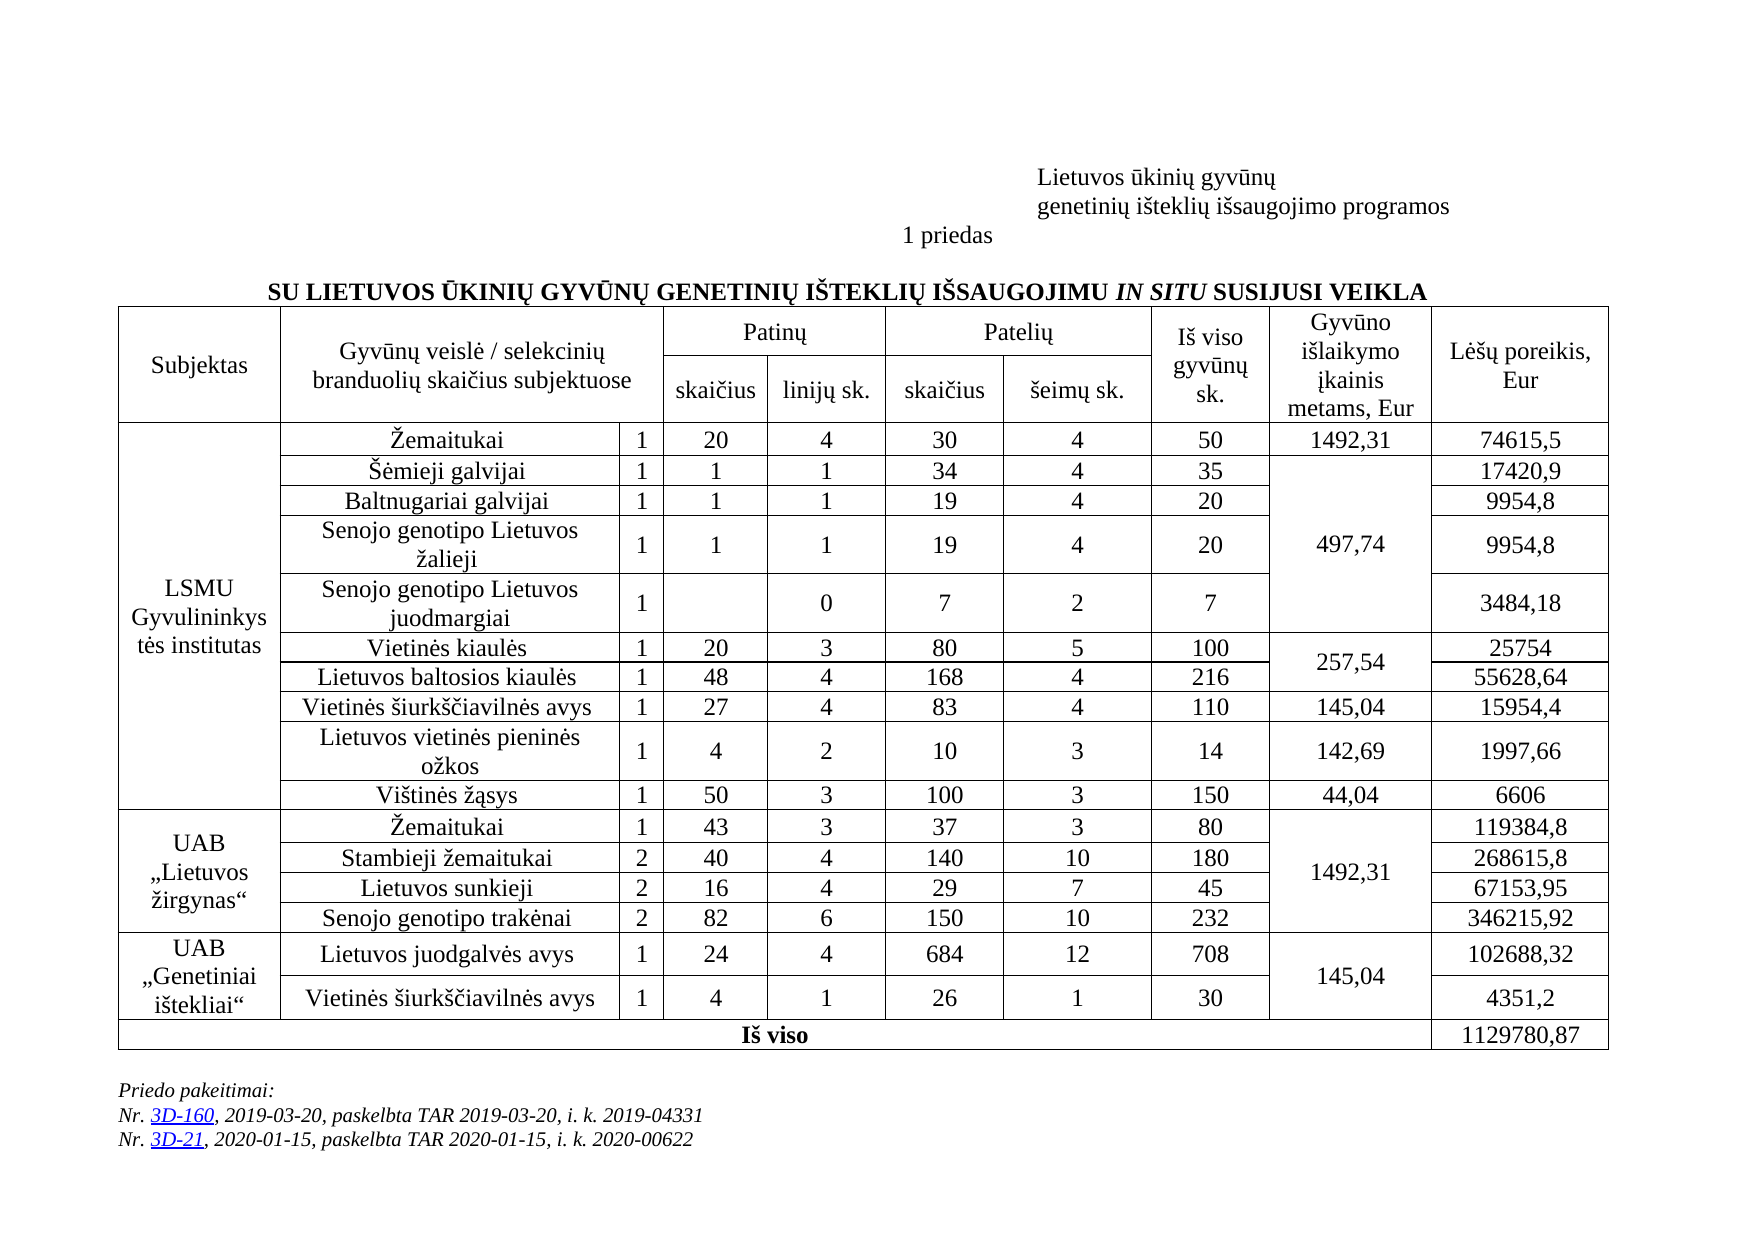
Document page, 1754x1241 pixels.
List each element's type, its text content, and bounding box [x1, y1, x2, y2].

text genetinių išteklių išsaugojimo programos [118, 191, 1577, 220]
table_cell 19 [886, 486, 1003, 514]
table_cell 1 [620, 933, 663, 974]
table_cell 12 [1004, 933, 1151, 974]
table_cell 1 [664, 486, 767, 514]
table_cell 1 [768, 486, 885, 514]
table_cell 25754 [1432, 633, 1608, 661]
table_cell 1 [620, 781, 663, 809]
table_cell skaičius [664, 356, 767, 422]
table_cell 9954,8 [1432, 516, 1608, 573]
table_cell 40 [664, 843, 767, 872]
table_cell 1 [768, 976, 885, 1019]
table_cell 1 [620, 976, 663, 1019]
table_cell 20 [1152, 516, 1269, 573]
table_cell 4 [768, 873, 885, 902]
table_cell 100 [886, 781, 1003, 809]
text Priedo pakeitimai: [118, 1078, 1577, 1102]
table_cell 180 [1152, 843, 1269, 872]
table_cell 150 [886, 903, 1003, 932]
table_cell 1 [1004, 976, 1151, 1019]
table_cell 1 [620, 810, 663, 842]
table_cell 0 [768, 574, 885, 632]
table_cell 684 [886, 933, 1003, 974]
table_cell 10 [886, 722, 1003, 779]
table_cell 1997,66 [1432, 722, 1608, 779]
table_cell Šėmieji galvijai [281, 456, 619, 485]
table_cell 4351,2 [1432, 976, 1608, 1019]
table_cell 29 [886, 873, 1003, 902]
table_cell 232 [1152, 903, 1269, 932]
table_cell 55628,64 [1432, 663, 1608, 691]
table_cell 20 [1152, 486, 1269, 514]
text Nr. 3D-21, 2020-01-15, paskelbta TAR 2020-01-15, i. k. 2020-00622 [118, 1127, 1577, 1151]
table_header Gyvūno išlaikymo įkainis metams, Eur [1270, 307, 1431, 422]
table_cell 3 [768, 633, 885, 661]
table_cell LSMU Gyvulininkystės institutas [119, 423, 280, 809]
table_cell 1492,31 [1270, 810, 1431, 932]
table_cell 35 [1152, 456, 1269, 485]
table_cell 3 [1004, 722, 1151, 779]
table_cell 1 [620, 574, 663, 632]
table_cell Vietinės šiurkščiavilnės avys [281, 976, 619, 1019]
table_cell 24 [664, 933, 767, 974]
table_cell 3 [1004, 781, 1151, 809]
table_cell 67153,95 [1432, 873, 1608, 902]
table_cell 2 [620, 903, 663, 932]
table_cell šeimų sk. [1004, 356, 1151, 422]
table_cell 4 [1004, 692, 1151, 721]
table_cell 1 [664, 516, 767, 573]
table_cell 3 [768, 810, 885, 842]
table_cell 1 [620, 516, 663, 573]
table_cell 20 [664, 423, 767, 455]
table_cell 1129780,87 [1432, 1020, 1608, 1049]
table_cell 100 [1152, 633, 1269, 661]
table_cell 110 [1152, 692, 1269, 721]
table_cell Iš viso [119, 1020, 1431, 1049]
table_cell 10 [1004, 843, 1151, 872]
table_cell Vietinės kiaulės [281, 633, 619, 661]
table_header Iš viso gyvūnų sk. [1152, 307, 1269, 422]
table_cell 140 [886, 843, 1003, 872]
table_cell 497,74 [1270, 456, 1431, 632]
table_cell 268615,8 [1432, 843, 1608, 872]
table_cell 19 [886, 516, 1003, 573]
table_cell 4 [1004, 456, 1151, 485]
table_cell 1 [620, 663, 663, 691]
table_cell 4 [768, 692, 885, 721]
table_header Patelių [886, 307, 1151, 355]
table_cell UAB „Lietuvos žirgynas“ [119, 810, 280, 932]
table_cell 150 [1152, 781, 1269, 809]
table_cell 10 [1004, 903, 1151, 932]
table_cell 1 [664, 456, 767, 485]
table_cell Žemaitukai [281, 810, 619, 842]
table_cell 168 [886, 663, 1003, 691]
table_cell 7 [1004, 873, 1151, 902]
table_cell 34 [886, 456, 1003, 485]
table_cell 45 [1152, 873, 1269, 902]
table_cell 17420,9 [1432, 456, 1608, 485]
table_header Patinų [664, 307, 885, 355]
text su Lietuvos ūkinių gyvūnų genetinių išteklių išsaugojimu in situ susijusi Veikla [118, 277, 1577, 306]
table_cell 30 [886, 423, 1003, 455]
table_cell 3484,18 [1432, 574, 1608, 632]
table_cell 3 [768, 781, 885, 809]
table_cell 4 [1004, 663, 1151, 691]
table_cell 4 [768, 933, 885, 974]
table_cell 257,54 [1270, 633, 1431, 691]
table_header Gyvūnų veislė / selekcinių branduolių skaičius subjektuose [281, 307, 663, 422]
table_cell Senojo genotipo trakėnai [281, 903, 619, 932]
table_cell 4 [768, 423, 885, 455]
table_cell 4 [1004, 486, 1151, 514]
table_cell 119384,8 [1432, 810, 1608, 842]
table_cell 7 [886, 574, 1003, 632]
table_cell 4 [664, 976, 767, 1019]
table_cell 1 [620, 633, 663, 661]
text 1 priedas [118, 220, 1577, 249]
table_cell 9954,8 [1432, 486, 1608, 514]
table_cell 216 [1152, 663, 1269, 691]
table_cell Lietuvos vietinės pieninės ožkos [281, 722, 619, 779]
table_cell 74615,5 [1432, 423, 1608, 455]
table_cell 5 [1004, 633, 1151, 661]
table_cell 1 [620, 722, 663, 779]
table_cell 145,04 [1270, 933, 1431, 1019]
table_cell UAB „Genetiniai ištekliai“ [119, 933, 280, 1019]
table_cell 30 [1152, 976, 1269, 1019]
table_cell 102688,32 [1432, 933, 1608, 974]
table_cell Lietuvos sunkieji [281, 873, 619, 902]
table_cell 4 [1004, 516, 1151, 573]
text Lietuvos ūkinių gyvūnų [118, 162, 1577, 191]
table_cell Senojo genotipo Lietuvos juodmargiai [281, 574, 619, 632]
table_cell 2 [768, 722, 885, 779]
table_cell 1 [768, 456, 885, 485]
table_cell Vietinės šiurkščiavilnės avys [281, 692, 619, 721]
table_cell 1 [620, 692, 663, 721]
table_cell Senojo genotipo Lietuvos žalieji [281, 516, 619, 573]
table_cell 43 [664, 810, 767, 842]
table_cell 346215,92 [1432, 903, 1608, 932]
table_cell 80 [1152, 810, 1269, 842]
table_cell 80 [886, 633, 1003, 661]
table_cell 48 [664, 663, 767, 691]
table_cell 6 [768, 903, 885, 932]
table_cell 15954,4 [1432, 692, 1608, 721]
table_cell 3 [1004, 810, 1151, 842]
table_cell 4 [664, 722, 767, 779]
table_cell Vištinės žąsys [281, 781, 619, 809]
text Nr. 3D-160, 2019-03-20, paskelbta TAR 2019-03-20, i. k. 2019-04331 [118, 1102, 1577, 1127]
table_cell skaičius [886, 356, 1003, 422]
table_cell 1 [620, 486, 663, 514]
table_cell 145,04 [1270, 692, 1431, 721]
table_cell 50 [664, 781, 767, 809]
table_cell 1 [620, 423, 663, 455]
table_cell 2 [620, 843, 663, 872]
table_cell 26 [886, 976, 1003, 1019]
table_cell 16 [664, 873, 767, 902]
table_cell 4 [1004, 423, 1151, 455]
table_cell Lietuvos baltosios kiaulės [281, 663, 619, 691]
table_cell 1492,31 [1270, 423, 1431, 455]
table_cell Baltnugariai galvijai [281, 486, 619, 514]
table_cell 20 [664, 633, 767, 661]
table_cell linijų sk. [768, 356, 885, 422]
table_cell 50 [1152, 423, 1269, 455]
table_cell [664, 574, 767, 632]
table_cell Lietuvos juodgalvės avys [281, 933, 619, 974]
table_cell 44,04 [1270, 781, 1431, 809]
table_cell 2 [620, 873, 663, 902]
table_cell 4 [768, 663, 885, 691]
table_cell 2 [1004, 574, 1151, 632]
table_cell 1 [768, 516, 885, 573]
table_cell 82 [664, 903, 767, 932]
table_cell 4 [768, 843, 885, 872]
table_header Subjektas [119, 307, 280, 422]
table_cell Stambieji žemaitukai [281, 843, 619, 872]
table_cell 27 [664, 692, 767, 721]
table_cell Žemaitukai [281, 423, 619, 455]
table_cell 6606 [1432, 781, 1608, 809]
table_cell 14 [1152, 722, 1269, 779]
table_header Lėšų poreikis, Eur [1432, 307, 1608, 422]
table_cell 142,69 [1270, 722, 1431, 779]
table_cell 7 [1152, 574, 1269, 632]
table_cell 83 [886, 692, 1003, 721]
table_cell 37 [886, 810, 1003, 842]
table_cell 708 [1152, 933, 1269, 974]
table_cell 1 [620, 456, 663, 485]
